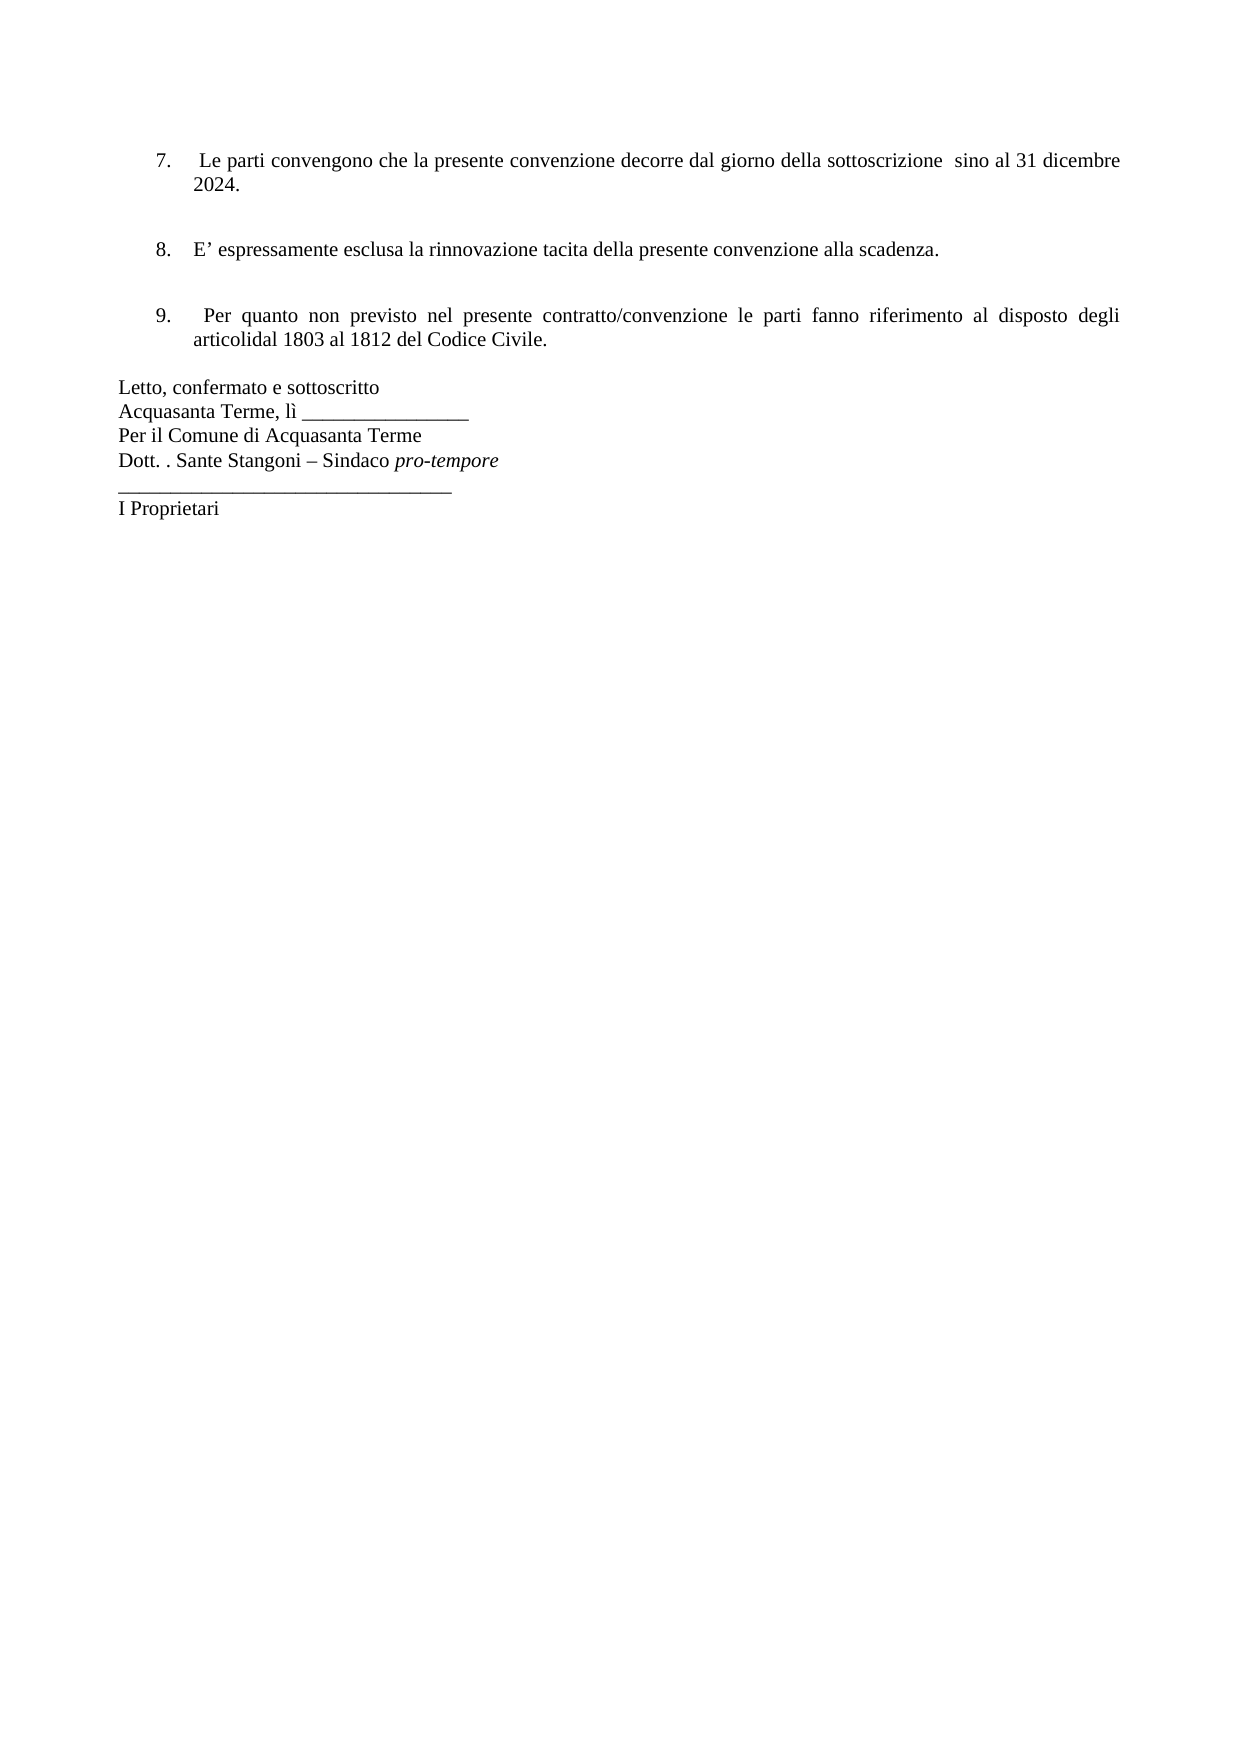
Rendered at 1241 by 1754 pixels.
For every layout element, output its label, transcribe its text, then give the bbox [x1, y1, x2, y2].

text Acquasanta Terme, lì ________________ [118, 399, 1122, 423]
list Per quanto non previsto nel presente contratto/convenzione le parti fanno riferimento al disposto degli articolidal 1803 al 1812 del Codice Civile. [156, 303, 1122, 351]
text Letto, confermato e sottoscritto [118, 375, 1122, 399]
list E’ espressamente esclusa la rinnovazione tacita della presente convenzione alla scadenza. [156, 237, 1122, 261]
list Le parti convengono che la presente convenzione decorre dal giorno della sottoscrizione sino al 31 dicembre 2024. [156, 148, 1122, 196]
text ________________________________ [118, 472, 1122, 496]
text Dott. . Sante Stangoni – Sindaco pro-tempore [118, 447, 1122, 472]
text Per il Comune di Acquasanta Terme [118, 423, 1122, 447]
text I Proprietari [118, 496, 1122, 520]
